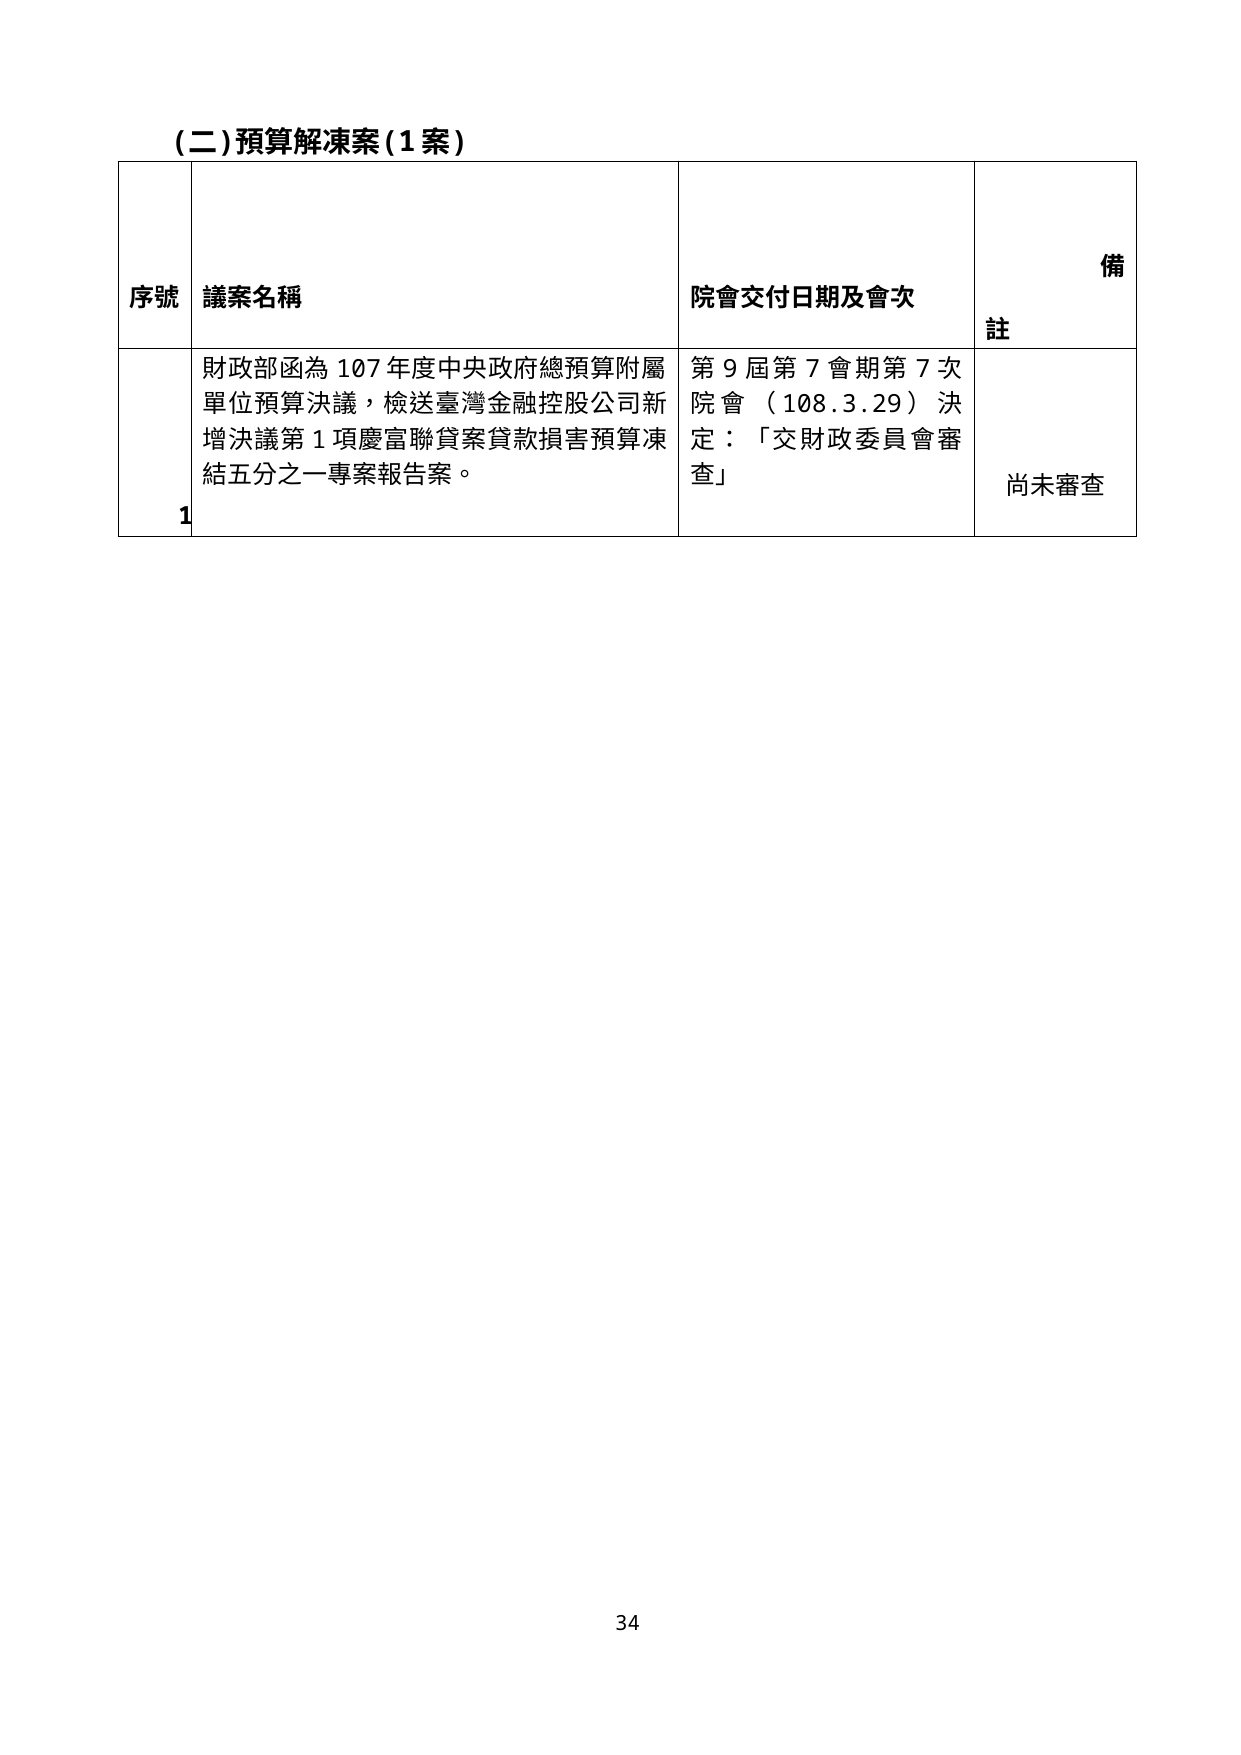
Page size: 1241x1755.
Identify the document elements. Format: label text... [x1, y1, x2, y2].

table_header 院會交付日期及會次 [679, 162, 974, 348]
table_cell 第9屆第7會期第7次院會（108.3.29）決定：「交財政委員會審查」 [679, 349, 974, 536]
table_header 議案名稱 [192, 162, 678, 348]
table_header 備 註 [975, 162, 1136, 348]
table_cell 財政部函為107年度中央政府總預算附屬單位預算決議，檢送臺灣金融控股公司新增決議第1項慶富聯貸案貸款損害預算凍結五分之一專案報告案。 [192, 349, 678, 536]
table_cell [119, 349, 191, 536]
text (二)預算解凍案(1案) [118, 98, 1137, 161]
table_header 序號 [119, 162, 191, 348]
table_cell 尚未審查 [975, 349, 1136, 536]
